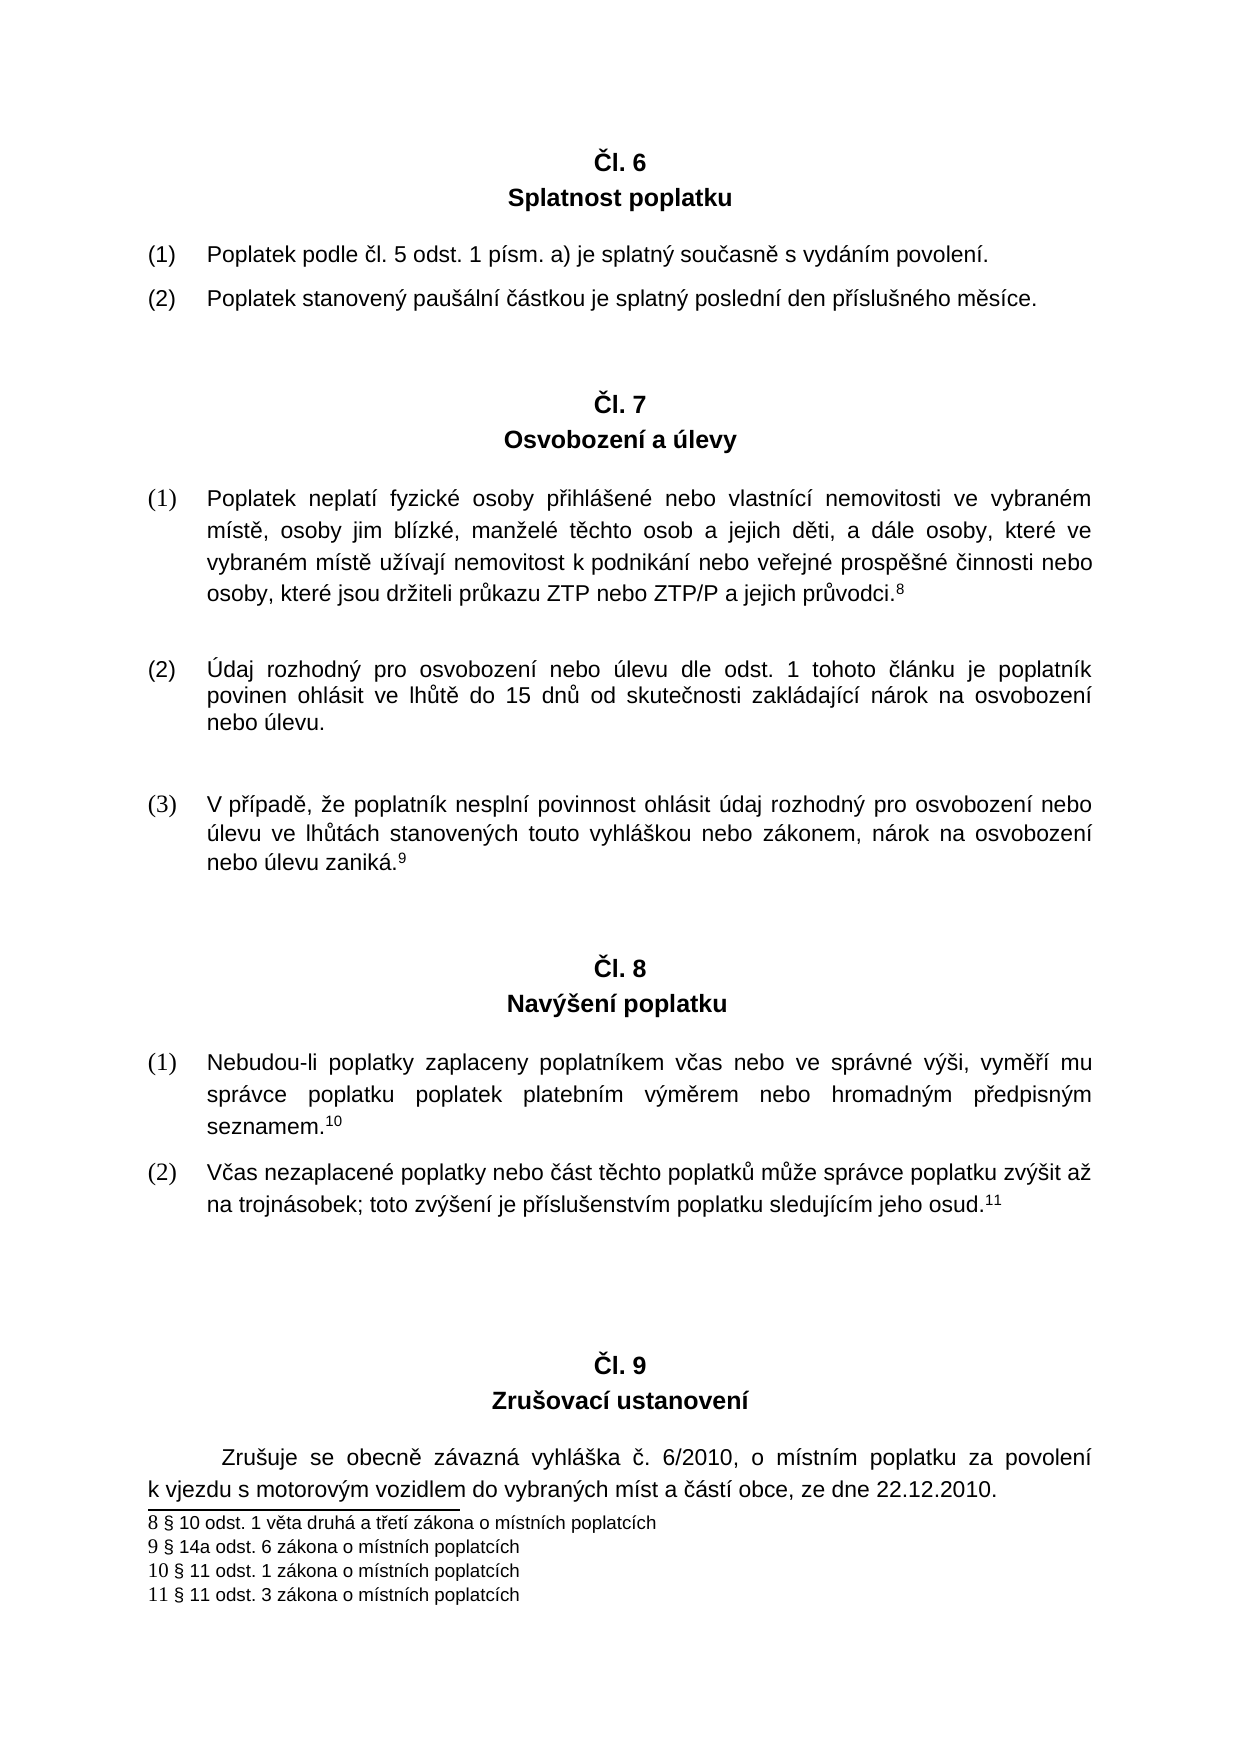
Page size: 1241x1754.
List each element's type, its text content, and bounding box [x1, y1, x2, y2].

list Poplatek neplatí fyzické osoby přihlášené nebo vlastnící nemovitosti ve vybraném místě, osoby jim blízké, manželé těchto osob a jejich děti, a dále osoby, které ve vybraném místě užívají nemovitost k podnikání nebo veřejné prospěšné činnosti nebo osoby, které jsou držiteli průkazu ZTP nebo ZTP/P a jejich průvodci. [148, 483, 1093, 606]
list § 11 odst. 1 zákona o místních poplatcích [148, 1558, 1093, 1582]
list Včas nezaplacené poplatky nebo část těchto poplatků může správce poplatku zvýšit až na trojnásobek; toto zvýšení je příslušenstvím poplatku sledujícím jeho osud. [148, 1157, 1093, 1217]
text Zrušuje se obecně závazná vyhláška č. 6/2010, o místním poplatku za povolení k vjezdu s motorovým vozidlem do vybraných míst a částí obce, ze dne 22.12.2010. [148, 1444, 1093, 1502]
list Poplatek stanovený paušální částkou je splatný poslední den příslušného měsíce. [148, 284, 1093, 311]
text Čl. 7 [148, 390, 1093, 419]
list § 14a odst. 6 zákona o místních poplatcích [148, 1534, 1093, 1558]
list § 11 odst. 3 zákona o místních poplatcích [148, 1582, 1093, 1606]
text Splatnost poplatku [148, 183, 1093, 211]
list Poplatek podle čl. 5 odst. 1 písm. a) je splatný současně s vydáním povolení. [148, 241, 1093, 267]
list V případě, že poplatník nesplní povinnost ohlásit údaj rozhodný pro osvobození nebo úlevu ve lhůtách stanovených touto vyhláškou nebo zákonem, nárok na osvobození nebo úlevu zaniká. [148, 789, 1093, 875]
text Navýšení poplatku [148, 989, 1093, 1018]
text Čl. 8 [148, 954, 1093, 983]
list § 10 odst. 1 věta druhá a třetí zákona o místních poplatcích [148, 1510, 1093, 1534]
list Nebudou-li poplatky zaplaceny poplatníkem včas nebo ve správné výši, vyměří mu správce poplatku poplatek platebním výměrem nebo hromadným předpisným seznamem. [148, 1047, 1093, 1139]
text Čl. 9 [148, 1351, 1093, 1380]
text Zrušovací ustanovení [148, 1386, 1093, 1415]
text Osvobození a úlevy [148, 425, 1093, 454]
text Čl. 6 [148, 148, 1093, 176]
list Údaj rozhodný pro osvobození nebo úlevu dle odst. 1 tohoto článku je poplatník povinen ohlásit ve lhůtě do 15 dnů od skutečnosti zakládající nárok na osvobození nebo úlevu. [148, 656, 1093, 735]
